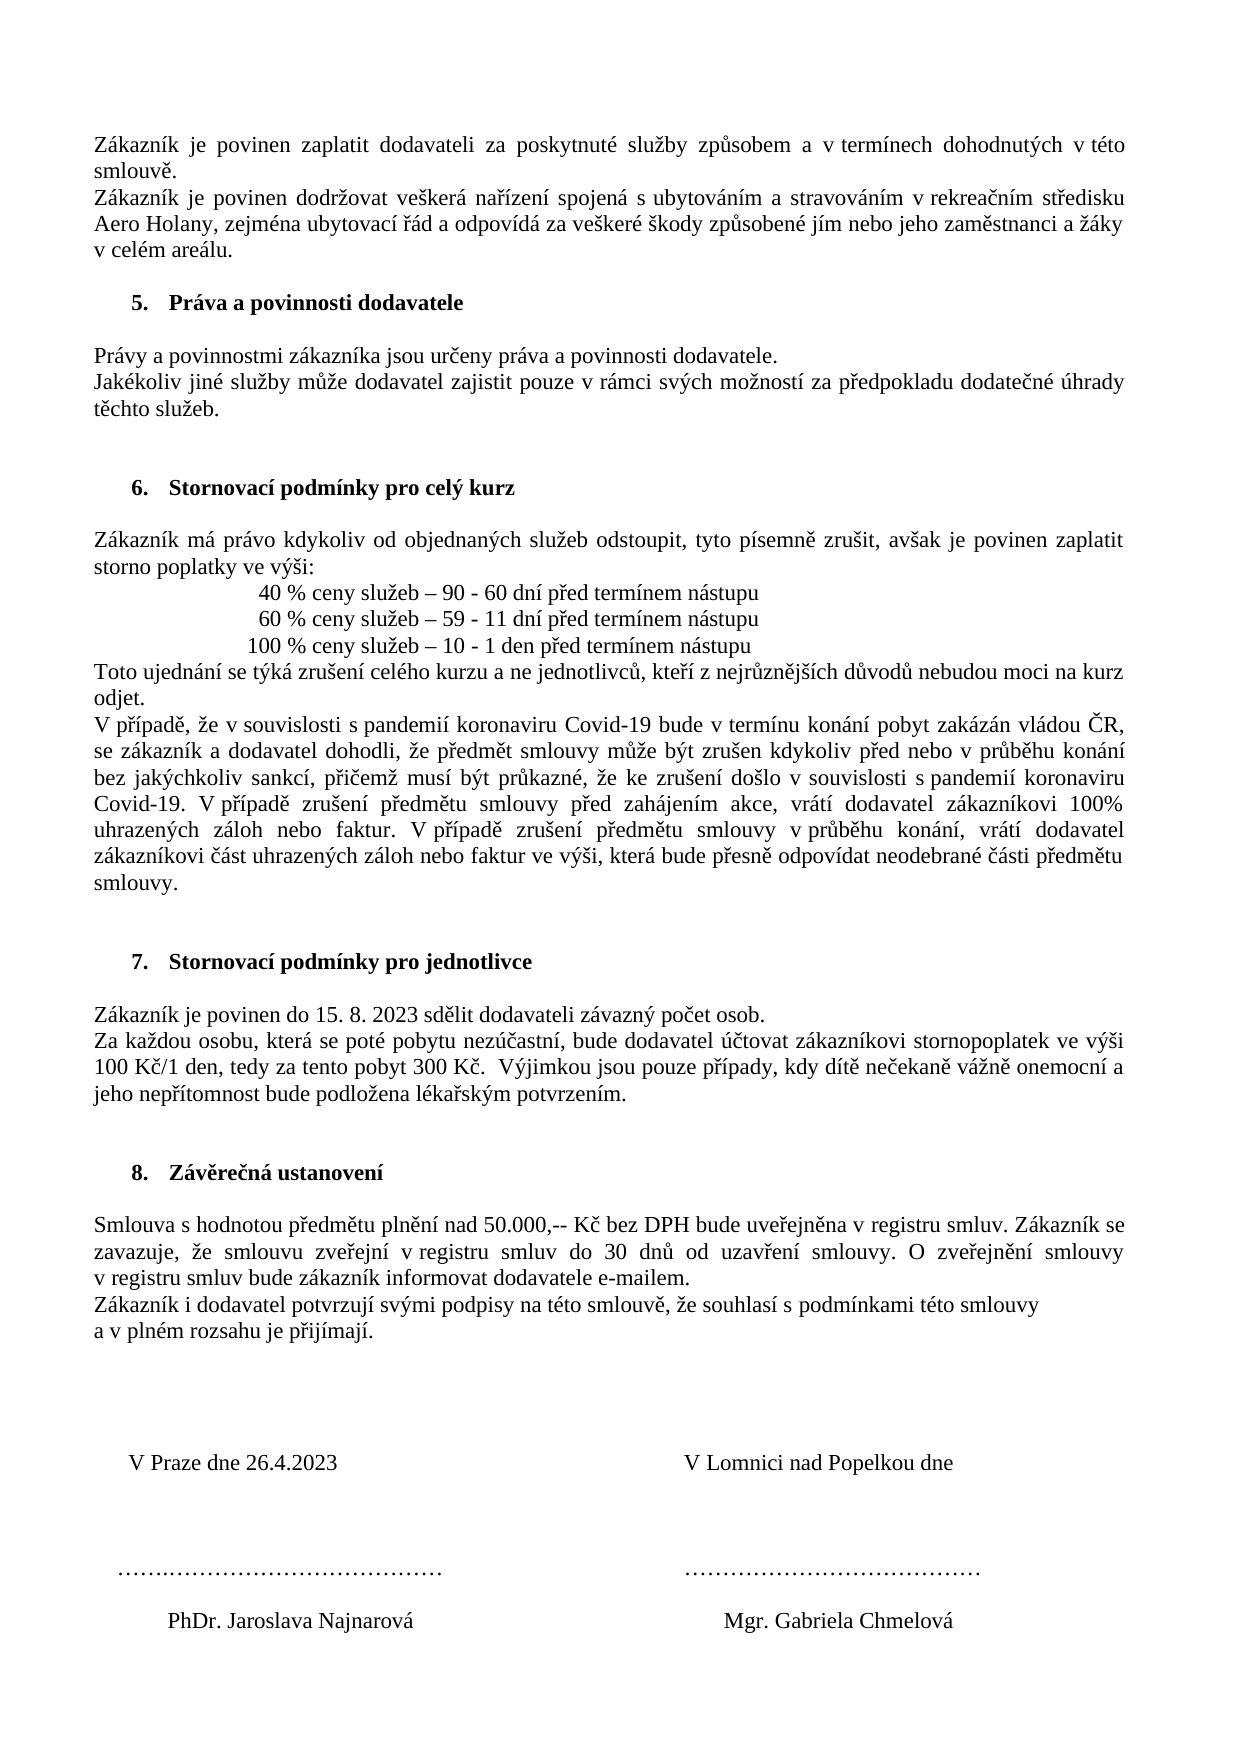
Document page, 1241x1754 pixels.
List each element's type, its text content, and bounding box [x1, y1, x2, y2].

text Zákazník je povinen dodržovat veškerá nařízení spojená s ubytováním a stravováním v rekreačním středisku Aero Holany, zejména ubytovací řád a odpovídá za veškeré škody způsobené jím nebo jeho zaměstnanci a žáky v celém areálu. [94, 184, 1125, 263]
list Stornovací podmínky pro celý kurz [131, 474, 1125, 500]
text Zákazník je povinen do 15. 8. 2023 sdělit dodavateli závazný počet osob. [94, 1001, 1125, 1027]
text Za každou osobu, která se poté pobytu nezúčastní, bude dodavatel účtovat zákazníkovi stornopoplatek ve výši 100 Kč/1 den, tedy za tento pobyt 300 Kč. Výjimkou jsou pouze případy, kdy dítě nečekaně vážně onemocní a jeho nepřítomnost bude podložena lékařským potvrzením. [94, 1027, 1125, 1106]
text Zákazník je povinen zaplatit dodavateli za poskytnuté služby způsobem a v termínech dohodnutých v této smlouvě. [94, 131, 1125, 184]
text Zákazník má právo kdykoliv od objednaných služeb odstoupit, tyto písemně zrušit, avšak je povinen zaplatit storno poplatky ve výši: [94, 526, 1125, 579]
text 100 % ceny služeb – 10 - 1 den před termínem nástupu [167, 632, 1125, 658]
list Závěrečná ustanovení [131, 1159, 1125, 1185]
text 40 % ceny služeb – 90 - 60 dní před termínem nástupu [94, 579, 1125, 605]
text a v plném rozsahu je přijímají. [94, 1317, 1125, 1343]
text Zákazník i dodavatel potvrzují svými podpisy na této smlouvě, že souhlasí s podmínkami této smlouvy [94, 1291, 1125, 1317]
text Toto ujednání se týká zrušení celého kurzu a ne jednotlivců, kteří z nejrůznějších důvodů nebudou moci na kurz odjet. [94, 658, 1125, 711]
text Jakékoliv jiné služby může dodavatel zajistit pouze v rámci svých možností za předpokladu dodatečné úhrady těchto služeb. [94, 368, 1125, 421]
text V případě, že v souvislosti s pandemií koronaviru Covid-19 bude v termínu konání pobyt zakázán vládou ČR, se zákazník a dodavatel dohodli, že předmět smlouvy může být zrušen kdykoliv před nebo v průběhu konání bez jakýchkoliv sankcí, přičemž musí být průkazné, že ke zrušení došlo v souvislosti s pandemií koronaviru Covid-19. V případě zrušení předmětu smlouvy před zahájením akce, vrátí dodavatel zákazníkovi 100% uhrazených záloh nebo faktur. V případě zrušení předmětu smlouvy v průběhu konání, vrátí dodavatel zákazníkovi část uhrazených záloh nebo faktur ve výši, která bude přesně odpovídat neodebrané části předmětu smlouvy. [94, 711, 1125, 895]
text 60 % ceny služeb – 59 - 11 dní před termínem nástupu [167, 605, 1125, 632]
text Právy a povinnostmi zákazníka jsou určeny práva a povinnosti dodavatele. [94, 342, 1125, 368]
text V Praze dne 26.4.2023 V Lomnici nad Popelkou dne [94, 1449, 1125, 1475]
list Stornovací podmínky pro jednotlivce [131, 948, 1125, 974]
text Smlouva s hodnotou předmětu plnění nad 50.000,-- Kč bez DPH bude uveřejněna v registru smluv. Zákazník se zavazuje, že smlouvu zveřejní v registru smluv do 30 dnů od uzavření smlouvy. O zveřejnění smlouvy v registru smluv bude zákazník informovat dodavatele e-mailem. [94, 1212, 1125, 1291]
text …….……………………………… ………………………………… [94, 1554, 1125, 1581]
list Práva a povinnosti dodavatele [131, 289, 1125, 316]
text PhDr. Jaroslava Najnarová Mgr. Gabriela Chmelová [94, 1607, 1125, 1633]
